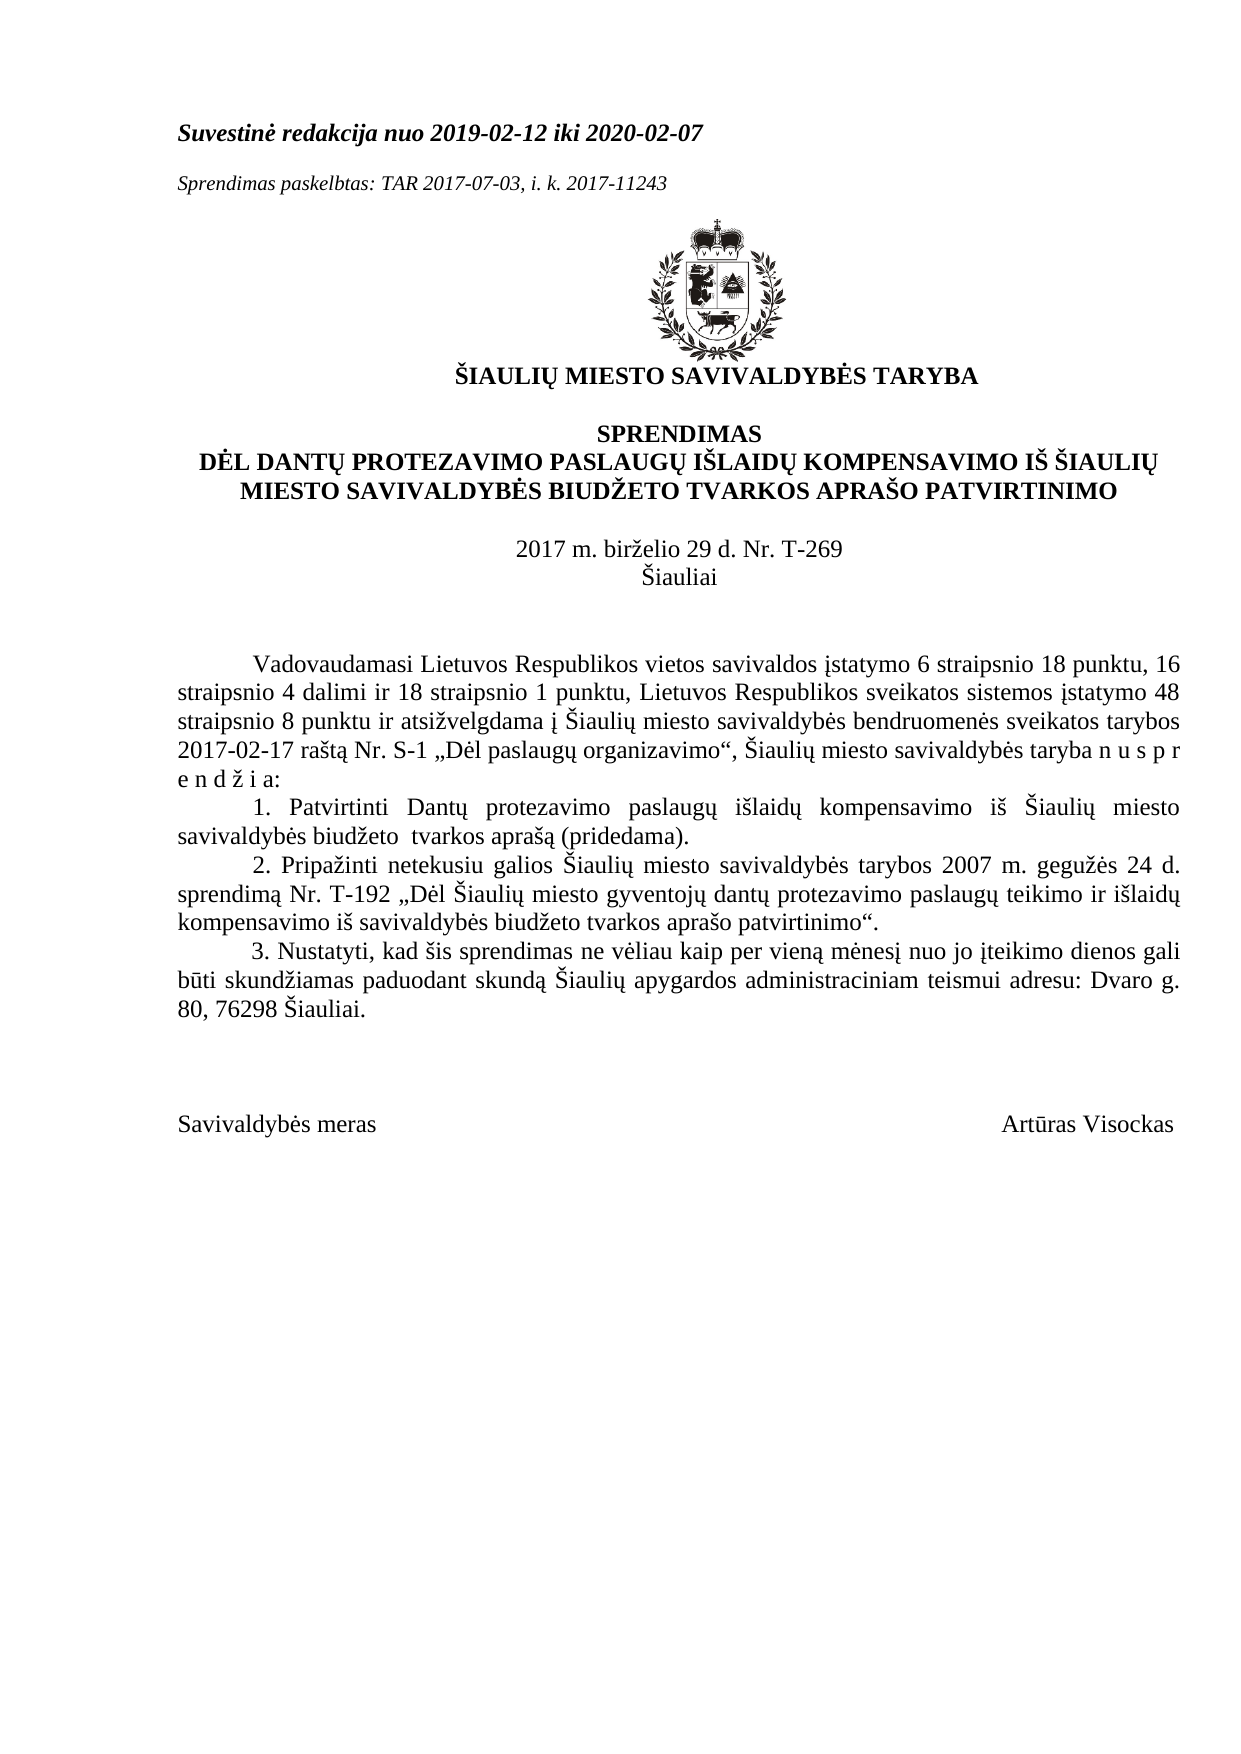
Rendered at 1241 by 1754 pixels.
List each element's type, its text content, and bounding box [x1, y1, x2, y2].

text 3. Nustatyti, kad šis sprendimas ne vėliau kaip per vieną mėnesį nuo jo įteikimo dienos gali būti skundžiamas paduodant skundą Šiaulių apygardos administraciniam teismui adresu: Dvaro g. 80, 76298 Šiauliai. [177, 936, 1181, 1022]
text DĖL DANTŲ PROTEZAVIMO PASLAUGŲ IŠLAIDŲ KOMPENSAVIMO IŠ ŠIAULIŲ MIESTO SAVIVALDYBĖS BIUDŽETO TVARKOS APRAŠO PATVIRTINIMO [177, 447, 1181, 505]
text Vadovaudamasi Lietuvos Respublikos vietos savivaldos įstatymo 6 straipsnio 18 punktu, 16 straipsnio 4 dalimi ir 18 straipsnio 1 punktu, Lietuvos Respublikos sveikatos sistemos įstatymo 48 straipsnio 8 punktu ir atsižvelgdama į Šiaulių miesto savivaldybės bendruomenės sveikatos tarybos 2017-02-17 raštą Nr. S-1 „Dėl paslaugų organizavimo“, Šiaulių miesto savivaldybės taryba n u s p r e n d ž i a: [177, 649, 1181, 792]
text 1. Patvirtinti Dantų protezavimo paslaugų išlaidų kompensavimo iš Šiaulių miesto savivaldybės biudžeto tvarkos aprašą (pridedama). [177, 792, 1181, 850]
text Savivaldybės meras Artūras Visockas [177, 1109, 1181, 1137]
text Šiauliai [177, 562, 1181, 591]
text 2. Pripažinti netekusiu galios Šiaulių miesto savivaldybės tarybos 2007 m. gegužės 24 d. sprendimą Nr. T-192 „Dėl Šiaulių miesto gyventojų dantų protezavimo paslaugų teikimo ir išlaidų kompensavimo iš savivaldybės biudžeto tvarkos aprašo patvirtinimo“. [177, 850, 1181, 936]
text SPRENDIMAS [177, 419, 1181, 447]
text Sprendimas paskelbtas: TAR 2017-07-03, i. k. 2017-11243 [177, 171, 1181, 195]
text 2017 m. birželio 29 d. Nr. T-269 [177, 534, 1181, 562]
text Suvestinė redakcija nuo 2019-02-12 iki 2020-02-07 [177, 118, 1181, 147]
text ŠIAULIŲ MIESTO SAVIVALDYBĖS TARYBA [177, 361, 1181, 390]
